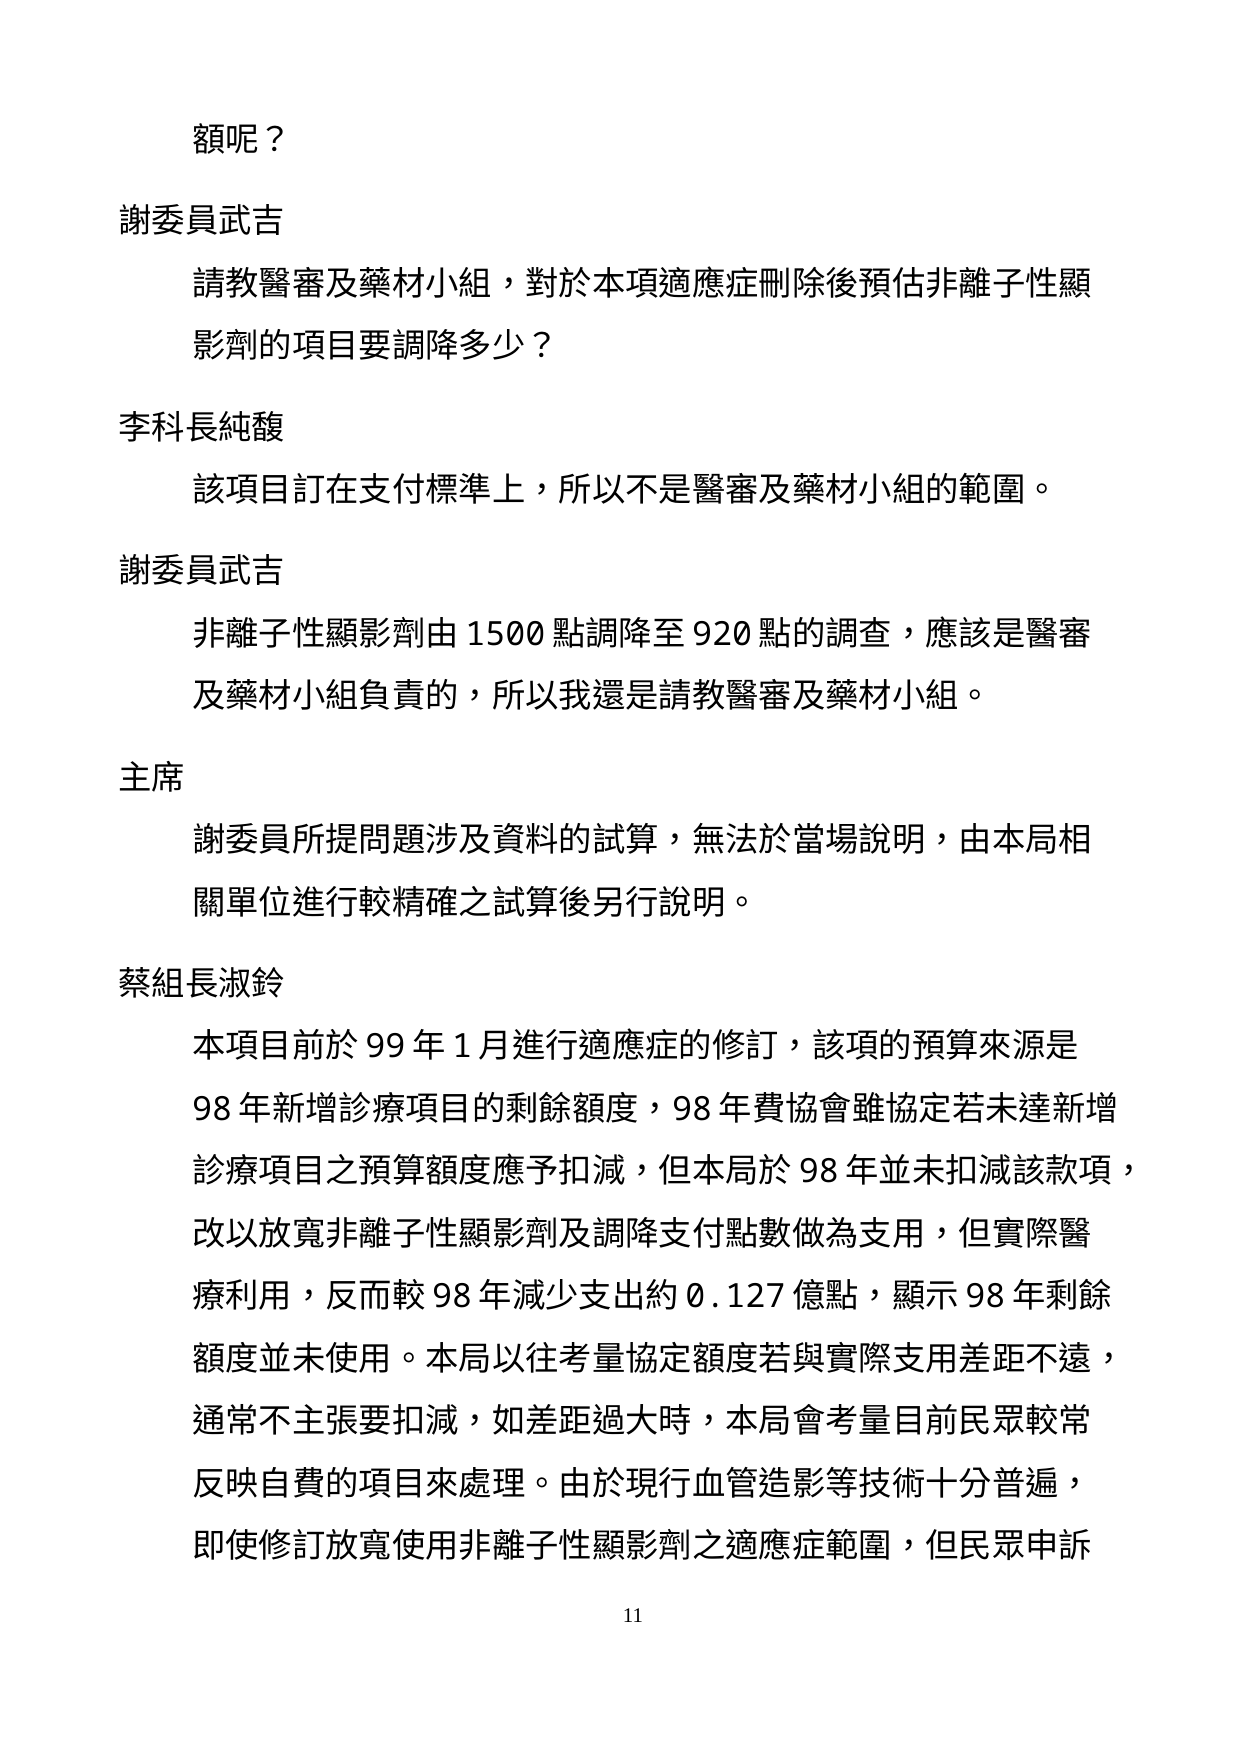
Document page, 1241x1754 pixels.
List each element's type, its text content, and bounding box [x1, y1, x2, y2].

text 非離子性顯影劑由1500點調降至920點的調查，應該是醫審及藥材小組負責的，所以我還是請教醫審及藥材小組。 [192, 589, 1122, 714]
text 我和謝委員是費協的醫院代表，我還是建議應維持適應症範圍。另外，我要提一個比較專業的問題，目前在使用腦血管支架及心臟血管支架時，使用的是等張滲透壓(屬自費項目)的顯影劑，因為低張性有時會使血管攣縮，容易有病患安全性的考量，如果本項修訂後，在使用等張性滲透壓顯影劑是民眾自費或付差額呢？ [192, 96, 1122, 158]
text 謝委員武吉 [118, 177, 1122, 239]
text 請教醫審及藥材小組，對於本項適應症刪除後預估非離子性顯影劑的項目要調降多少？ [192, 239, 1122, 364]
text 該項目訂在支付標準上，所以不是醫審及藥材小組的範圍。 [192, 446, 1122, 508]
text 謝委員武吉 [118, 527, 1122, 589]
text 本項目前於99年1月進行適應症的修訂，該項的預算來源是98年新增診療項目的剩餘額度，98年費協會雖協定若未達新增診療項目之預算額度應予扣減，但本局於98年並未扣減該款項，改以放寬非離子性顯影劑及調降支付點數做為支用，但實際醫療利用，反而較98年減少支出約0.127億點，顯示98年剩餘額度並未使用。本局以往考量協定額度若與實際支用差距不遠，通常不主張要扣減，如差距過大時，本局會考量目前民眾較常反映自費的項目來處理。由於現行血管造影等技術十分普遍，即使修訂放寬使用非離子性顯影劑之適應症範圍，但民眾申訴自費之爭議仍然不斷，為了保障民眾權益，我們建議新增診療項目的剩餘款，可以用來支用該項目之放寬，以解決民眾端及醫院端自費等相關事項的爭議。當然，如果醫界還有其他迫切調整的項目，亦可提出對案來討論；另外，其他相對較少數的個案，未來可視預算成長率逐步考量；最後，部分委員關心修訂後醫療費用成長的問題，我們可以定期追蹤。 [192, 1002, 1122, 1564]
text 蔡組長淑鈴 [118, 939, 1122, 1002]
text 主席 [118, 733, 1122, 796]
text 謝委員所提問題涉及資料的試算，無法於當場說明，由本局相關單位進行較精確之試算後另行說明。 [192, 796, 1122, 921]
text 李科長純馥 [118, 383, 1122, 446]
